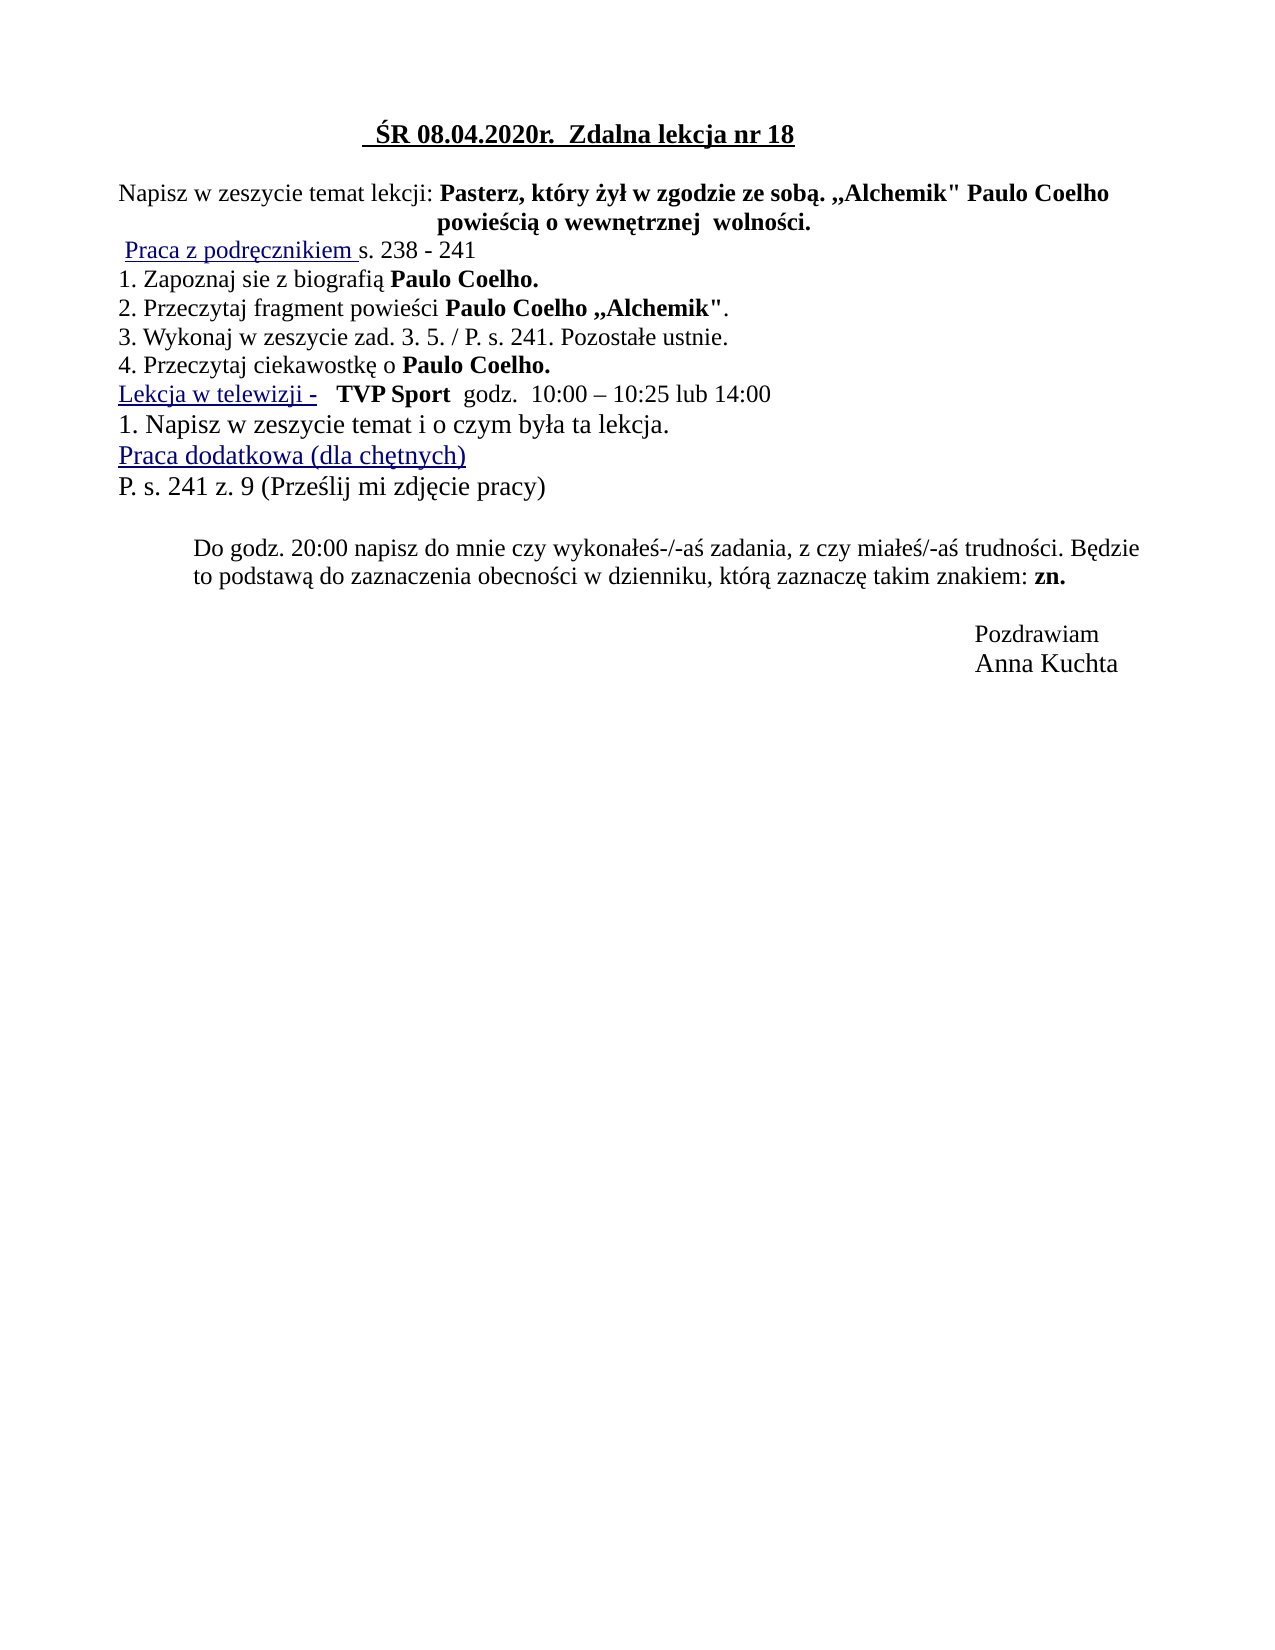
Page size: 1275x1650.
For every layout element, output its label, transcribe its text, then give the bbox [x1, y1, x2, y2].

text Do godz. 20:00 napisz do mnie czy wykonałeś-/-aś zadania, z czy miałeś/-aś trudności. Będzie to podstawą do zaznaczenia obecności w dzienniku, którą zaznaczę takim znakiem: zn. [193, 533, 1157, 590]
text 3. Wykonaj w zeszycie zad. 3. 5. / P. s. 241. Pozostałe ustnie. [118, 322, 1157, 351]
text powieścią o wewnętrznej wolności. [118, 207, 1157, 236]
text Anna Kuchta [118, 648, 1157, 679]
text ŚR 08.04.2020r. Zdalna lekcja nr 18 [118, 118, 1157, 149]
text Lekcja w telewizji - TVP Sport godz. 10:00 – 10:25 lub 14:00 [118, 379, 1157, 408]
text 1. Zapoznaj sie z biografią Paulo Coelho. [118, 264, 1157, 293]
text P. s. 241 z. 9 (Prześlij mi zdjęcie pracy) [118, 470, 1157, 501]
text Pozdrawiam [193, 619, 1157, 648]
text Napisz w zeszycie temat lekcji: Pasterz, który żył w zgodzie ze sobą. ,,Alchemik" Paulo Coelho [118, 178, 1157, 207]
text 2. Przeczytaj fragment powieści Paulo Coelho ,,Alchemik". [118, 293, 1157, 322]
text Praca dodatkowa (dla chętnych) [118, 439, 1157, 470]
text Praca z podręcznikiem s. 238 - 241 [118, 236, 1157, 264]
text 4. Przeczytaj ciekawostkę o Paulo Coelho. [118, 351, 1157, 379]
text 1. Napisz w zeszycie temat i o czym była ta lekcja. [118, 408, 1157, 439]
